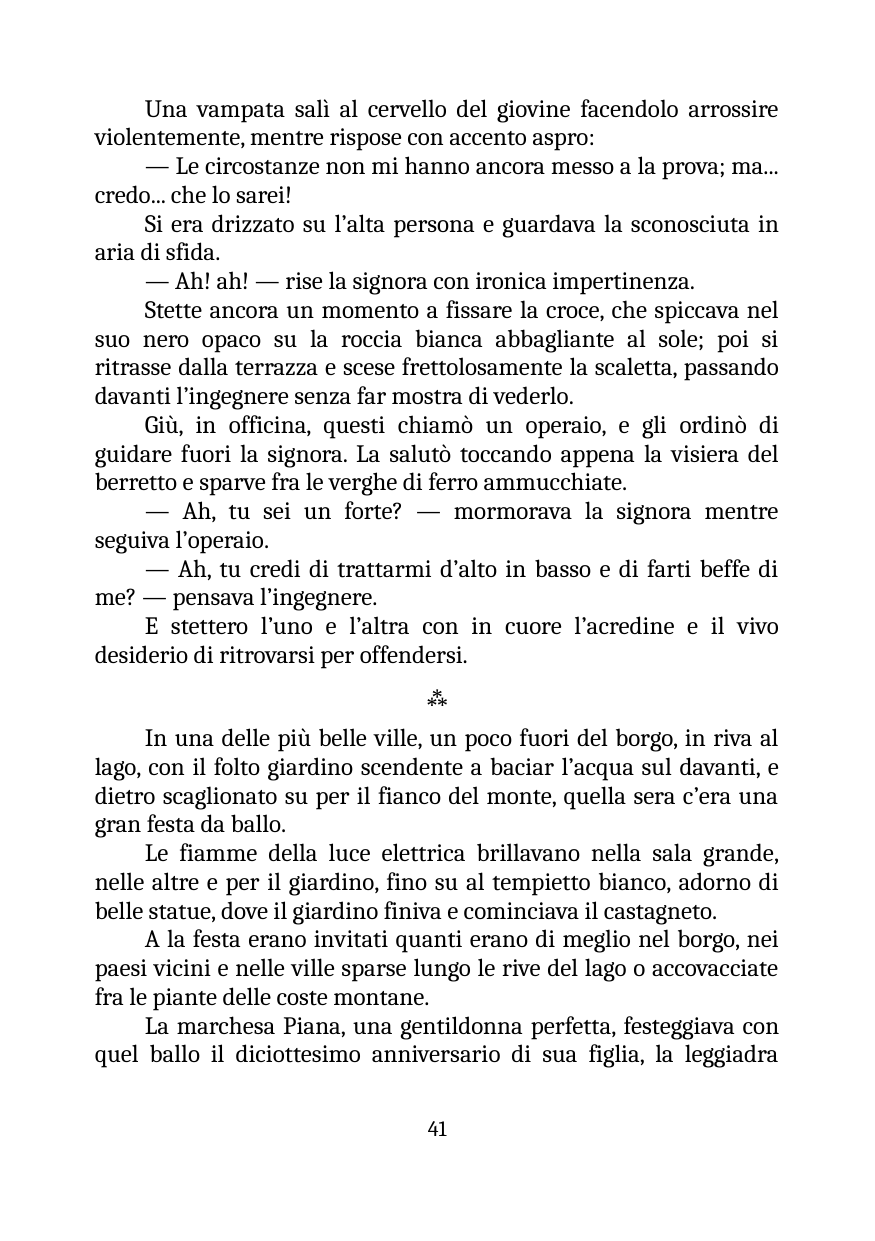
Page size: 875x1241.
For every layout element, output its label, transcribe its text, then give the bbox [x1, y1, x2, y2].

text ⁂ [94, 687, 779, 712]
text — Ah, tu sei un forte? — mormorava la signora mentre seguiva l’operaio. [94, 497, 779, 554]
text Stette ancora un momento a fissare la croce, che spiccava nel suo nero opaco su la roccia bianca abbagliante al sole; poi si ritrasse dalla terrazza e scese frettolosamente la scaletta, passando davanti l’ingegnere senza far mostra di vederlo. [94, 296, 779, 411]
text La marchesa Piana, una gentildonna perfetta, festeggiava con quel ballo il diciottesimo anniversario di sua figlia, la leggiadra [94, 1012, 779, 1069]
text In una delle più belle ville, un poco fuori del borgo, in riva al lago, con il folto giardino scendente a baciar l’acqua sul davanti, e dietro scaglionato su per il fianco del monte, quella sera c’era una gran festa da ballo. [94, 724, 779, 839]
text Giù, in officina, questi chiamò un operaio, e gli ordinò di guidare fuori la signora. La salutò toccando appena la visiera del berretto e sparve fra le verghe di ferro ammucchiate. [94, 411, 779, 497]
text E stettero l’uno e l’altra con in cuore l’acredine e il vivo desiderio di ritrovarsi per offendersi. [94, 612, 779, 669]
text Una vampata salì al cervello del giovine facendolo arrossire violentemente, mentre rispose con accento aspro: [94, 94, 779, 152]
text — Ah, tu credi di trattarmi d’alto in basso e di farti beffe di me? — pensava l’ingegnere. [94, 554, 779, 612]
text A la festa erano invitati quanti erano di meglio nel borgo, nei paesi vicini e nelle ville sparse lungo le rive del lago o accovacciate fra le piante delle coste montane. [94, 925, 779, 1012]
text — Ah! ah! — rise la signora con ironica impertinenza. [94, 267, 779, 296]
text — Le circostanze non mi hanno ancora messo a la prova; ma... credo... che lo sarei! [94, 152, 779, 209]
text Si era drizzato su l’alta persona e guardava la sconosciuta in aria di sfida. [94, 209, 779, 267]
text Le fiamme della luce elettrica brillavano nella sala grande, nelle altre e per il giardino, fino su al tempietto bianco, adorno di belle statue, dove il giardino finiva e cominciava il castagneto. [94, 839, 779, 925]
